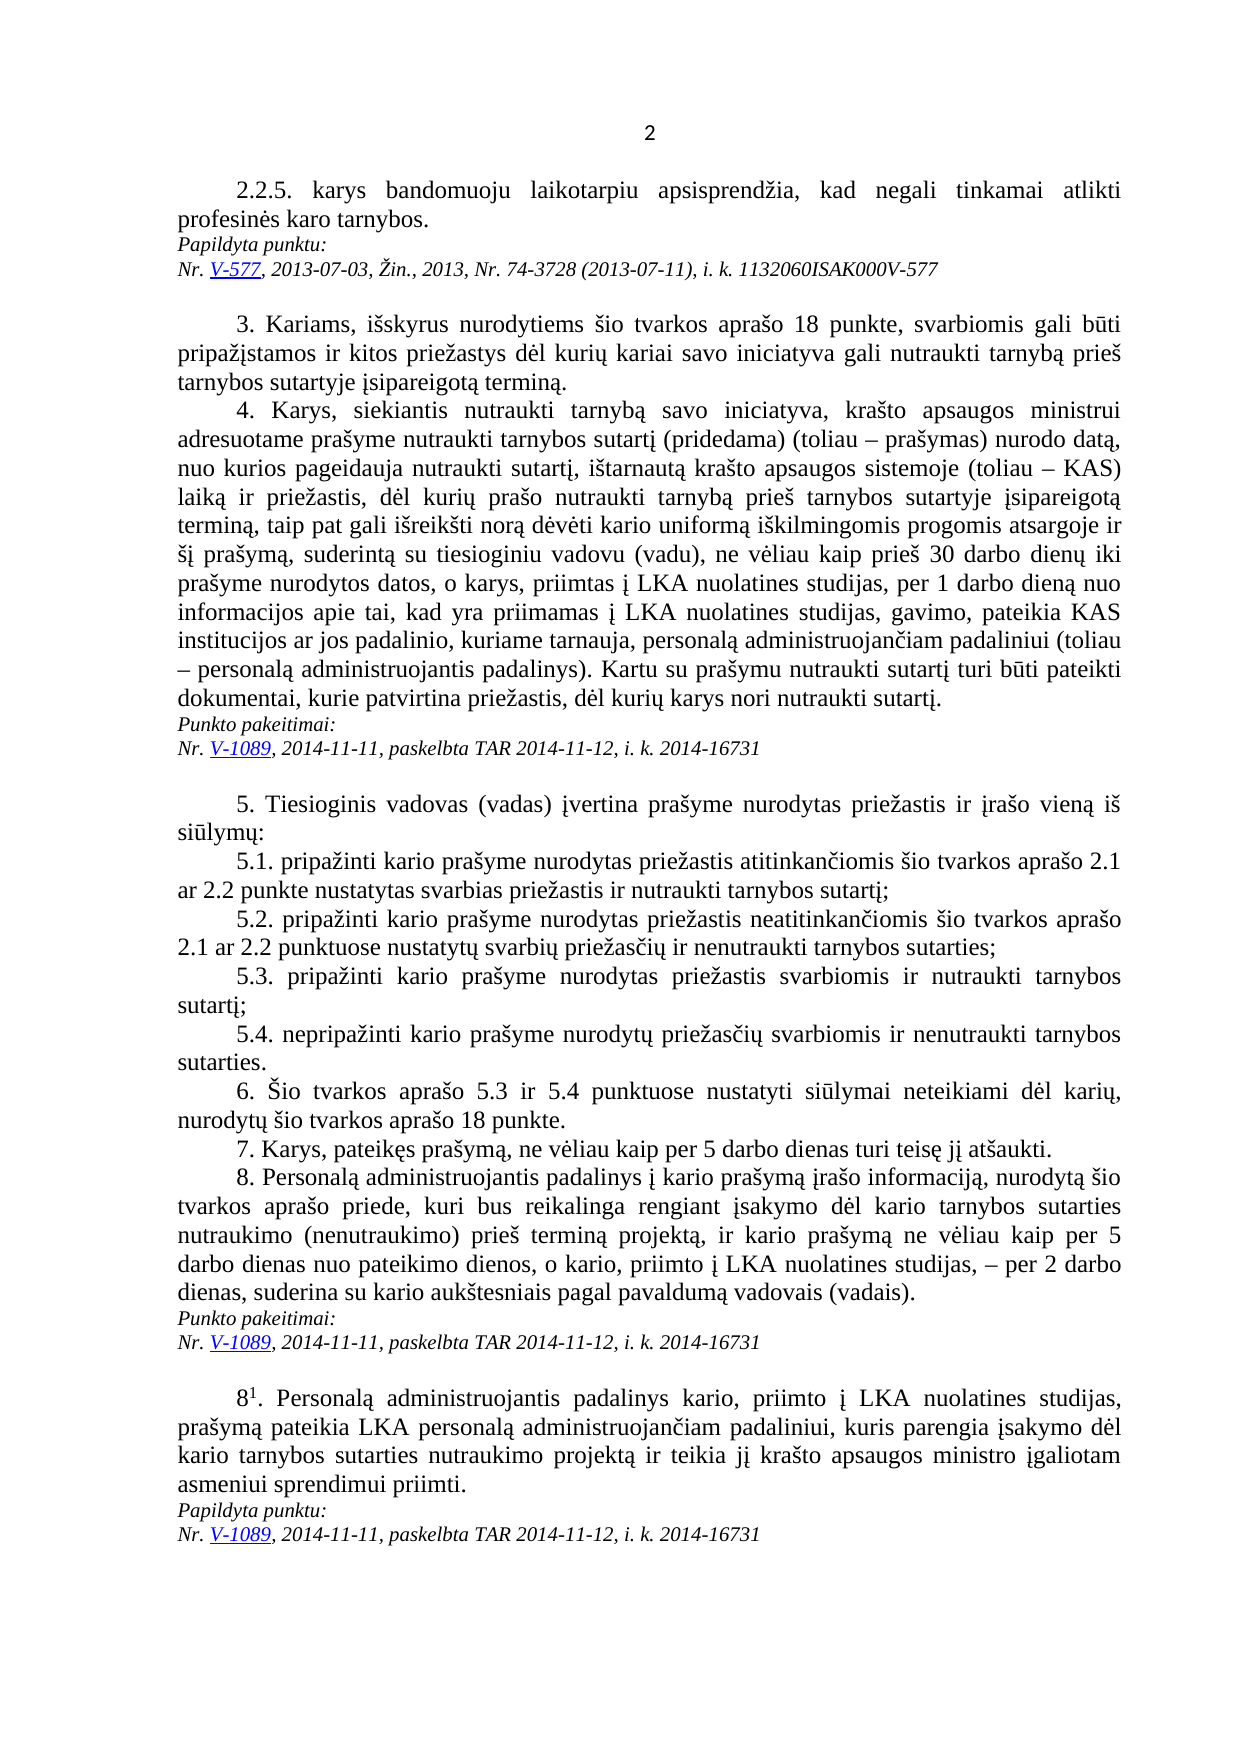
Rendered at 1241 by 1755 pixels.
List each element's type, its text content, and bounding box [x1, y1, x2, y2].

text 8. Personalą administruojantis padalinys į kario prašymą įrašo informaciją, nurodytą šio tvarkos aprašo priede, kuri bus reikalinga rengiant įsakymo dėl kario tarnybos sutarties nutraukimo (nenutraukimo) prieš terminą projektą, ir kario prašymą ne vėliau kaip per 5 darbo dienas nuo pateikimo dienos, o kario, priimto į LKA nuolatines studijas, – per 2 darbo dienas, suderina su kario aukštesniais pagal pavaldumą vadovais (vadais). [177, 1162, 1122, 1306]
text Nr. V-577, 2013-07-03, Žin., 2013, Nr. 74-3728 (2013-07-11), i. k. 1132060ISAK000V-577 [177, 256, 1122, 281]
text 4. Karys, siekiantis nutraukti tarnybą savo iniciatyva, krašto apsaugos ministrui adresuotame prašyme nutraukti tarnybos sutartį (pridedama) (toliau – prašymas) nurodo datą, nuo kurios pageidauja nutraukti sutartį, ištarnautą krašto apsaugos sistemoje (toliau – KAS) laiką ir priežastis, dėl kurių prašo nutraukti tarnybą prieš tarnybos sutartyje įsipareigotą terminą, taip pat gali išreikšti norą dėvėti kario uniformą iškilmingomis progomis atsargoje ir šį prašymą, suderintą su tiesioginiu vadovu (vadu), ne vėliau kaip prieš 30 darbo dienų iki prašyme nurodytos datos, o karys, priimtas į LKA nuolatines studijas, per 1 darbo dieną nuo informacijos apie tai, kad yra priimamas į LKA nuolatines studijas, gavimo, pateikia KAS institucijos ar jos padalinio, kuriame tarnauja, personalą administruojančiam padaliniui (toliau – personalą administruojantis padalinys). Kartu su prašymu nutraukti sutartį turi būti pateikti dokumentai, kurie patvirtina priežastis, dėl kurių karys nori nutraukti sutartį. [177, 396, 1122, 712]
text 2.2.5. karys bandomuoju laikotarpiu apsisprendžia, kad negali tinkamai atlikti profesinės karo tarnybos. [177, 175, 1122, 232]
text 7. Karys, pateikęs prašymą, ne vėliau kaip per 5 darbo dienas turi teisę jį atšaukti. [177, 1134, 1122, 1162]
text 5.1. pripažinti kario prašyme nurodytas priežastis atitinkančiomis šio tvarkos aprašo 2.1 ar 2.2 punkte nustatytas svarbias priežastis ir nutraukti tarnybos sutartį; [177, 846, 1122, 904]
text 5.2. pripažinti kario prašyme nurodytas priežastis neatitinkančiomis šio tvarkos aprašo 2.1 ar 2.2 punktuose nustatytų svarbių priežasčių ir nenutraukti tarnybos sutarties; [177, 904, 1122, 961]
text Nr. V-1089, 2014-11-11, paskelbta TAR 2014-11-12, i. k. 2014-16731 [177, 736, 1122, 760]
text Nr. V-1089, 2014-11-11, paskelbta TAR 2014-11-12, i. k. 2014-16731 [177, 1522, 1122, 1546]
text 81. Personalą administruojantis padalinys kario, priimto į LKA nuolatines studijas, prašymą pateikia LKA personalą administruojančiam padaliniui, kuris parengia įsakymo dėl kario tarnybos sutarties nutraukimo projektą ir teikia jį krašto apsaugos ministro įgaliotam asmeniui sprendimui priimti. [177, 1383, 1122, 1498]
text 5. Tiesioginis vadovas (vadas) įvertina prašyme nurodytas priežastis ir įrašo vieną iš siūlymų: [177, 789, 1122, 846]
text 3. Kariams, išskyrus nurodytiems šio tvarkos aprašo 18 punkte, svarbiomis gali būti pripažįstamos ir kitos priežastys dėl kurių kariai savo iniciatyva gali nutraukti tarnybą prieš tarnybos sutartyje įsipareigotą terminą. [177, 309, 1122, 396]
text 5.4. nepripažinti kario prašyme nurodytų priežasčių svarbiomis ir nenutraukti tarnybos sutarties. [177, 1019, 1122, 1076]
text Papildyta punktu: [177, 1498, 1122, 1522]
text Nr. V-1089, 2014-11-11, paskelbta TAR 2014-11-12, i. k. 2014-16731 [177, 1330, 1122, 1354]
text 6. Šio tvarkos aprašo 5.3 ir 5.4 punktuose nustatyti siūlymai neteikiami dėl karių, nurodytų šio tvarkos aprašo 18 punkte. [177, 1076, 1122, 1134]
text Punkto pakeitimai: [177, 712, 1122, 736]
text Punkto pakeitimai: [177, 1306, 1122, 1330]
text 5.3. pripažinti kario prašyme nurodytas priežastis svarbiomis ir nutraukti tarnybos sutartį; [177, 961, 1122, 1019]
text Papildyta punktu: [177, 232, 1122, 256]
